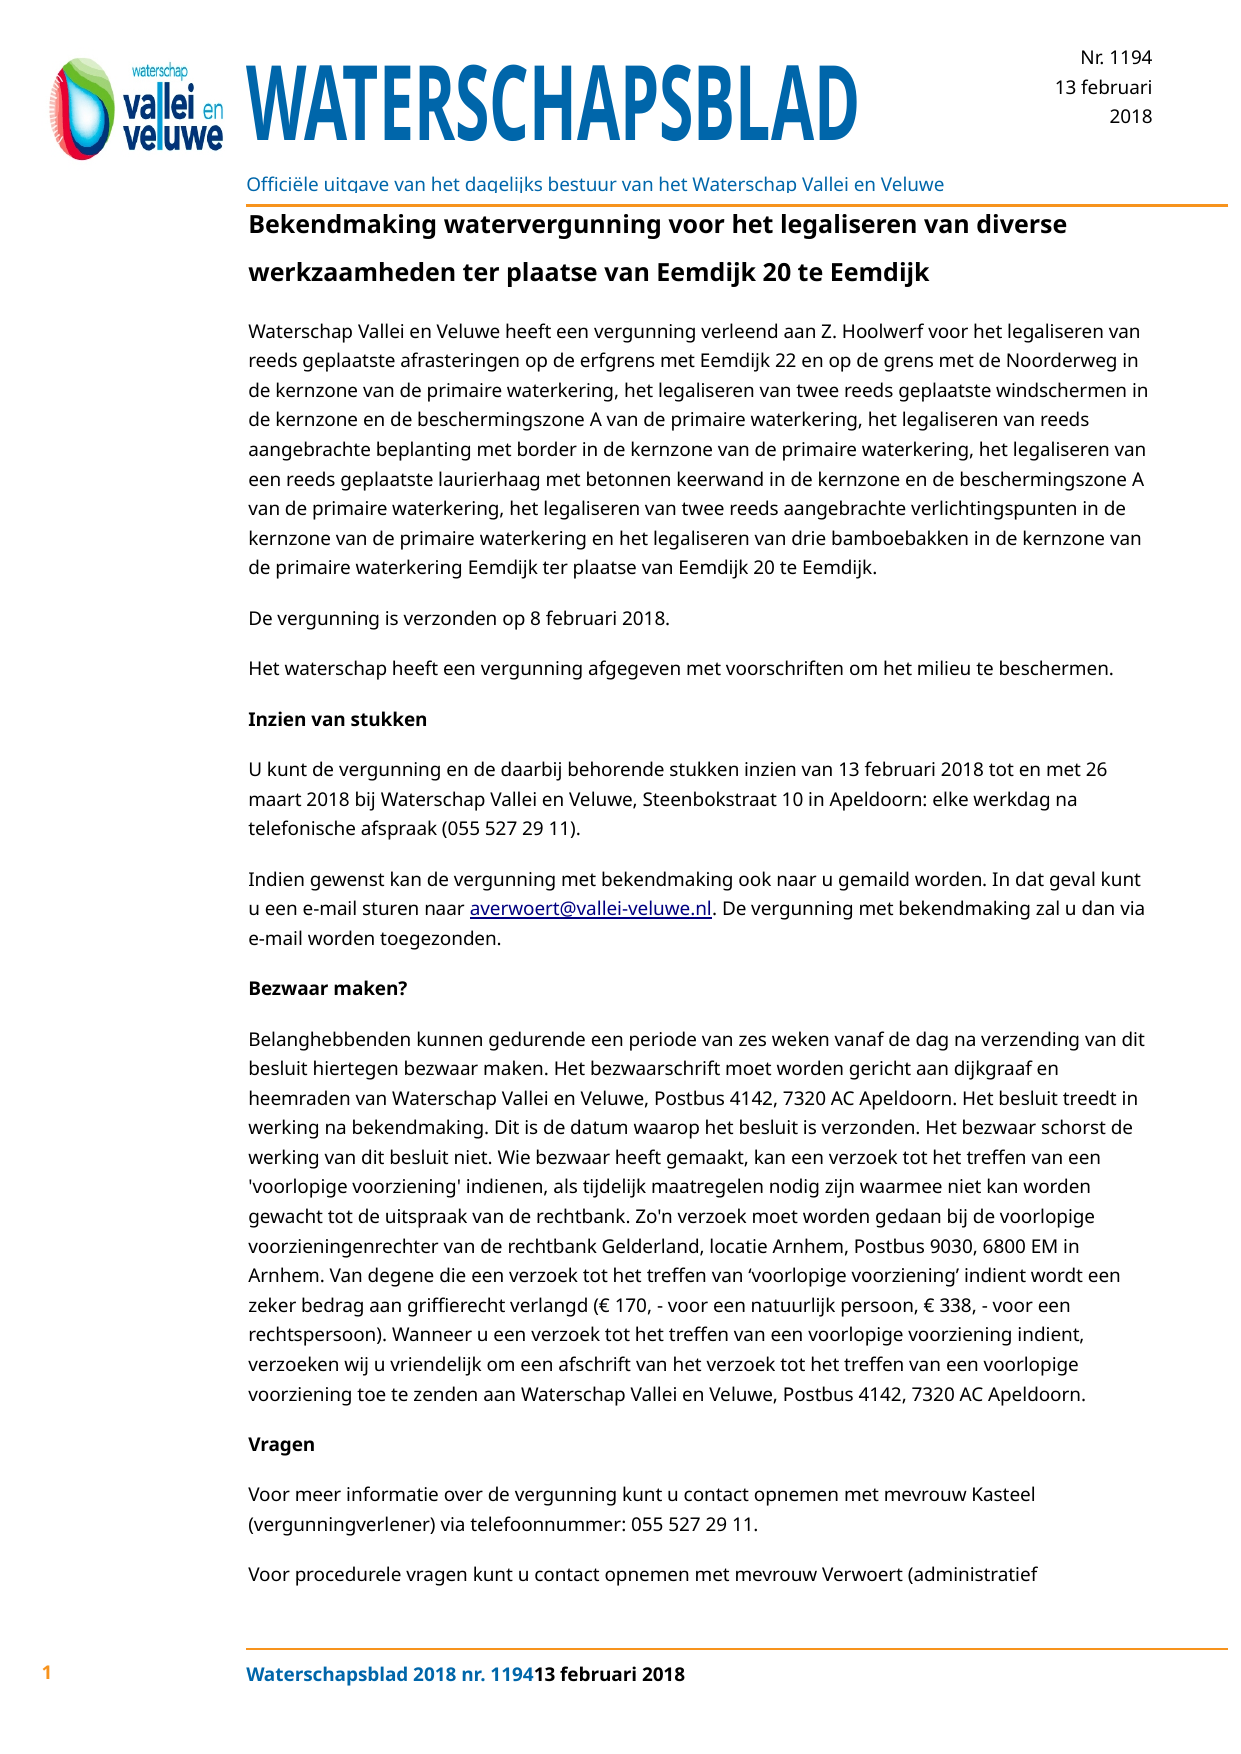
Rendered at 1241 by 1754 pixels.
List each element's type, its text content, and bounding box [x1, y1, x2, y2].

text Waterschap Vallei en Veluwe heeft een vergunning verleend aan Z. Hoolwerf voor het legaliseren van reeds geplaatste afrasteringen op de erfgrens met Eemdijk 22 en op de grens met de Noorderweg in de kernzone van de primaire waterkering, het legaliseren van twee reeds geplaatste windschermen in de kernzone en de beschermingszone A van de primaire waterkering, het legaliseren van reeds aangebrachte beplanting met border in de kernzone van de primaire waterkering, het legaliseren van een reeds geplaatste laurierhaag met betonnen keerwand in de kernzone en de beschermingszone A van de primaire waterkering, het legaliseren van twee reeds aangebrachte verlichtingspunten in de kernzone van de primaire waterkering en het legaliseren van drie bamboebakken in de kernzone van de primaire waterkering Eemdijk ter plaatse van Eemdijk 20 te Eemdijk. [248, 318, 1152, 580]
text Inzien van stukken [248, 706, 1152, 732]
text Bezwaar maken? [248, 975, 1152, 1001]
text Belanghebbenden kunnen gedurende een periode van zes weken vanaf de dag na verzending van dit besluit hiertegen bezwaar maken. Het bezwaarschrift moet worden gericht aan dijkgraaf en heemraden van Waterschap Vallei en Veluwe, Postbus 4142, 7320 AC Apeldoorn. Het besluit treedt in werking na bekendmaking. Dit is de datum waarop het besluit is verzonden. Het bezwaar schorst de werking van dit besluit niet. Wie bezwaar heeft gemaakt, kan een verzoek tot het treffen van een 'voorlopige voorziening' indienen, als tijdelijk maatregelen nodig zijn waarmee niet kan worden gewacht tot de uitspraak van de rechtbank. Zo'n verzoek moet worden gedaan bij de voorlopige voorzieningenrechter van de rechtbank Gelderland, locatie Arnhem, Postbus 9030, 6800 EM in Arnhem. Van degene die een verzoek tot het treffen van ‘voorlopige voorziening’ indient wordt een zeker bedrag aan griffierecht verlangd (€ 170, - voor een natuurlijk persoon, € 338, - voor een rechtspersoon). Wanneer u een verzoek tot het treffen van een voorlopige voorziening indient, verzoeken wij u vriendelijk om een afschrift van het verzoek tot het treffen van een voorlopige voorziening toe te zenden aan Waterschap Vallei en Veluwe, Postbus 4142, 7320 AC Apeldoorn. [248, 1026, 1152, 1407]
text Bekendmaking watervergunning voor het legaliseren van diverse werkzaamheden ter plaatse van Eemdijk 20 te Eemdijk [248, 207, 1152, 288]
text U kunt de vergunning en de daarbij behorende stukken inzien van 13 februari 2018 tot en met 26 maart 2018 bij Waterschap Vallei en Veluwe, Steenbokstraat 10 in Apeldoorn: elke werkdag na telefonische afspraak (055 527 29 11). [248, 756, 1152, 841]
picture [41, 47, 231, 172]
text Vragen [248, 1431, 1152, 1457]
text Voor meer informatie over de vergunning kunt u contact opnemen met mevrouw Kasteel (vergunningverlener) via telefoonnummer: 055 527 29 11. [248, 1482, 1152, 1537]
text Indien gewenst kan de vergunning met bekendmaking ook naar u gemaild worden. In dat geval kunt u een e-mail sturen naar averwoert@vallei-veluwe.nl. De vergunning met bekendmaking zal u dan via e-mail worden toegezonden. [248, 866, 1152, 951]
text De vergunning is verzonden op 8 februari 2018. [248, 605, 1152, 631]
text Het waterschap heeft een vergunning afgegeven met voorschriften om het milieu te beschermen. [248, 655, 1152, 681]
text Voor procedurele vragen kunt u contact opnemen met mevrouw Verwoert (administratief [248, 1562, 1152, 1587]
